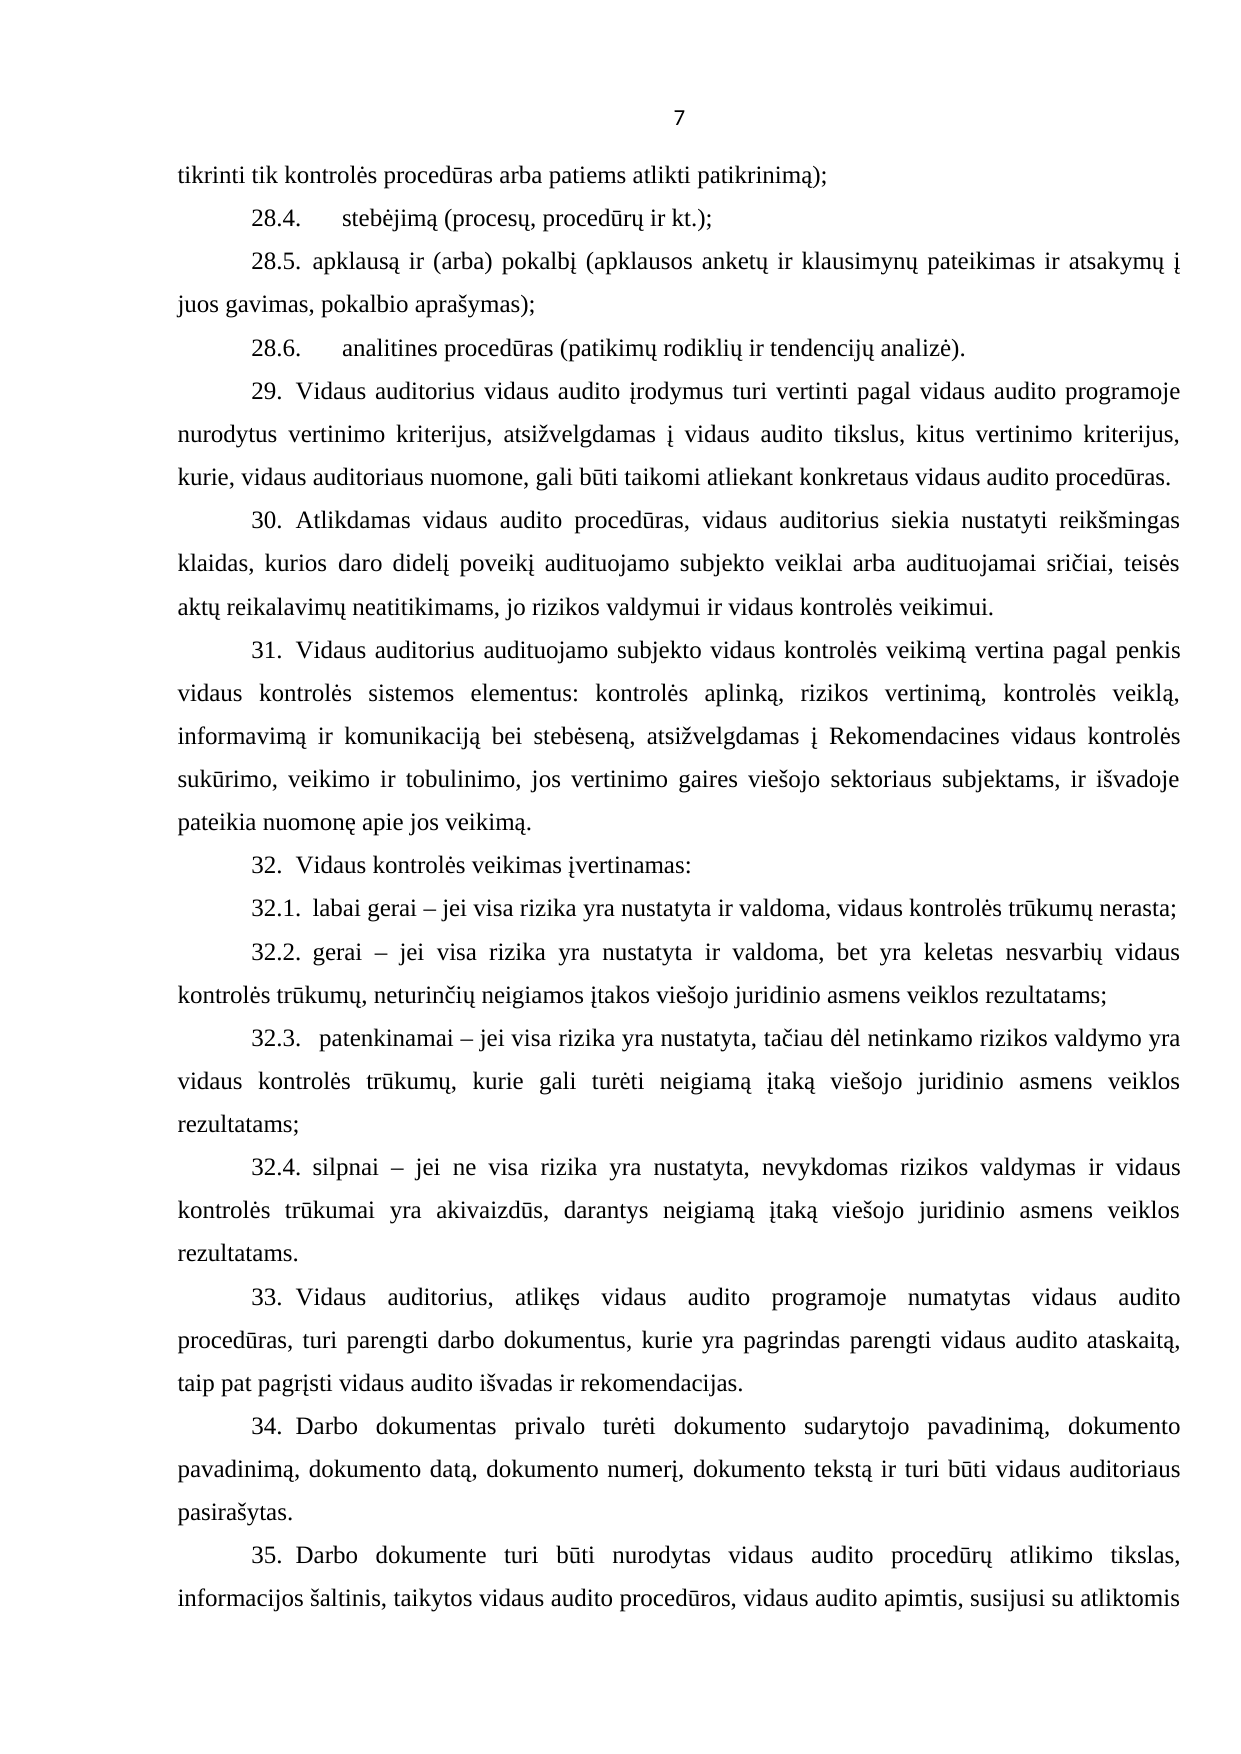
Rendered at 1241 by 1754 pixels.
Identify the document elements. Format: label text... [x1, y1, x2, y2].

text 33. Vidaus auditorius, atlikęs vidaus audito programoje numatytas vidaus audito procedūras, turi parengti darbo dokumentus, kurie yra pagrindas parengti vidaus audito ataskaitą, taip pat pagrįsti vidaus audito išvadas ir rekomendacijas. [177, 1282, 1181, 1397]
text 28.5. apklausą ir (arba) pokalbį (apklausos anketų ir klausimynų pateikimas ir atsakymų į juos gavimas, pokalbio aprašymas); [177, 246, 1181, 318]
text 28.6. analitines procedūras (patikimų rodiklių ir tendencijų analizė). [207, 333, 1181, 361]
text 32. Vidaus kontrolės veikimas įvertinamas: [222, 850, 1181, 879]
text tikrinti tik kontrolės procedūras arba patiems atlikti patikrinimą); [177, 160, 1181, 189]
text 28.4. stebėjimą (procesų, procedūrų ir kt.); [207, 203, 1181, 232]
text 35. Darbo dokumente turi būti nurodytas vidaus audito procedūrų atlikimo tikslas, informacijos šaltinis, taikytos vidaus audito procedūros, vidaus audito apimtis, susijusi su atliktomis [177, 1540, 1181, 1612]
text 34. Darbo dokumentas privalo turėti dokumento sudarytojo pavadinimą, dokumento pavadinimą, dokumento datą, dokumento numerį, dokumento tekstą ir turi būti vidaus auditoriaus pasirašytas. [177, 1411, 1181, 1526]
text 32.2. gerai – jei visa rizika yra nustatyta ir valdoma, bet yra keletas nesvarbių vidaus kontrolės trūkumų, neturinčių neigiamos įtakos viešojo juridinio asmens veiklos rezultatams; [177, 937, 1181, 1008]
text 32.1. labai gerai – jei visa rizika yra nustatyta ir valdoma, vidaus kontrolės trūkumų nerasta; [177, 893, 1181, 922]
text 32.4. silpnai – jei ne visa rizika yra nustatyta, nevykdomas rizikos valdymas ir vidaus kontrolės trūkumai yra akivaizdūs, darantys neigiamą įtaką viešojo juridinio asmens veiklos rezultatams. [177, 1152, 1181, 1267]
text 30. Atlikdamas vidaus audito procedūras, vidaus auditorius siekia nustatyti reikšmingas klaidas, kurios daro didelį poveikį audituojamo subjekto veiklai arba audituojamai sričiai, teisės aktų reikalavimų neatitikimams, jo rizikos valdymui ir vidaus kontrolės veikimui. [177, 505, 1181, 620]
text 29. Vidaus auditorius vidaus audito įrodymus turi vertinti pagal vidaus audito programoje nurodytus vertinimo kriterijus, atsižvelgdamas į vidaus audito tikslus, kitus vertinimo kriterijus, kurie, vidaus auditoriaus nuomone, gali būti taikomi atliekant konkretaus vidaus audito procedūras. [177, 376, 1181, 491]
text 32.3. patenkinamai – jei visa rizika yra nustatyta, tačiau dėl netinkamo rizikos valdymo yra vidaus kontrolės trūkumų, kurie gali turėti neigiamą įtaką viešojo juridinio asmens veiklos rezultatams; [177, 1023, 1181, 1138]
text 31. Vidaus auditorius audituojamo subjekto vidaus kontrolės veikimą vertina pagal penkis vidaus kontrolės sistemos elementus: kontrolės aplinką, rizikos vertinimą, kontrolės veiklą, informavimą ir komunikaciją bei stebėseną, atsižvelgdamas į Rekomendacines vidaus kontrolės sukūrimo, veikimo ir tobulinimo, jos vertinimo gaires viešojo sektoriaus subjektams, ir išvadoje pateikia nuomonę apie jos veikimą. [177, 635, 1181, 836]
